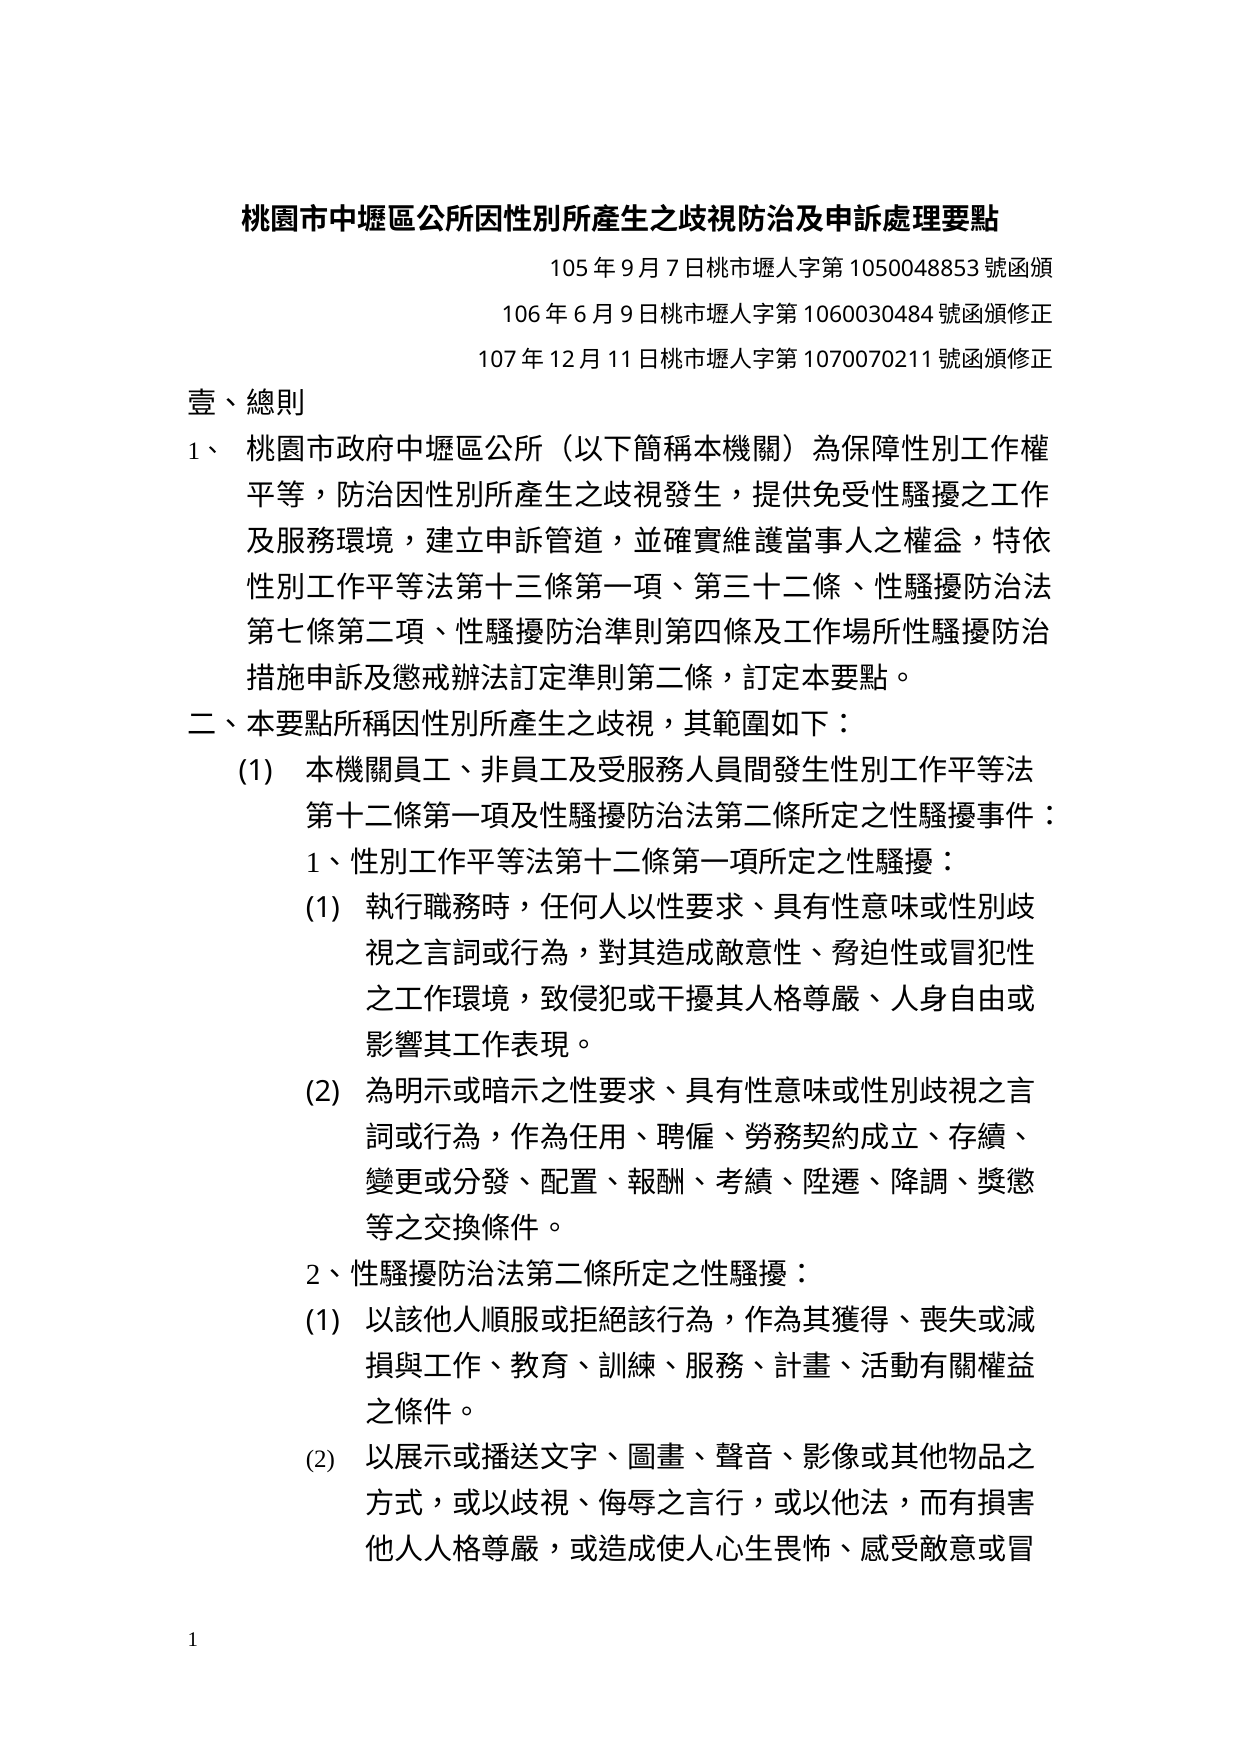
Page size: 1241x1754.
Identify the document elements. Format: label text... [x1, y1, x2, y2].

list 本機關員工、非員工及受服務人員間發生性別工作平等法第十二條第一項及性騷擾防治法第二條所定之性騷擾事件： [238, 744, 1053, 835]
list 為明示或暗示之性要求、具有性意味或性別歧視之言詞或行為，作為任用、聘僱、勞務契約成立、存續、變更或分發、配置、報酬、考績、陞遷、降調、獎懲等之交換條件。 [306, 1064, 1053, 1248]
list 執行職務時，任何人以性要求、具有性意味或性別歧視之言詞或行為，對其造成敵意性、脅迫性或冒犯性之工作環境，致侵犯或干擾其人格尊嚴、人身自由或影響其工作表現。 [306, 881, 1053, 1064]
list 以展示或播送文字、圖畫、聲音、影像或其他物品之方式，或以歧視、侮辱之言行，或以他法，而有損害他人人格尊嚴，或造成使人心生畏怖、感受敵意或冒 [306, 1431, 1053, 1569]
list 總則 [187, 377, 1053, 423]
text 105年9月7日桃市壢人字第1050048853號函頒 [187, 239, 1053, 285]
text 桃園市中壢區公所因性別所產生之歧視防治及申訴處理要點 [187, 187, 1053, 239]
list 桃園市政府中壢區公所（以下簡稱本機關）為保障性別工作權平等，防治因性別所產生之歧視發生，提供免受性騷擾之工作及服務環境，建立申訴管道，並確實維護當事人之權益，特依性別工作平等法第十三條第一項、第三十二條、性騷擾防治法第七條第二項、性騷擾防治準則第四條及工作場所性騷擾防治措施申訴及懲戒辦法訂定準則第二條，訂定本要點。 [187, 423, 1053, 698]
text 二、本要點所稱因性別所產生之歧視，其範圍如下： [187, 698, 1053, 744]
list 性騷擾防治法第二條所定之性騷擾： [306, 1248, 1053, 1294]
list 性別工作平等法第十二條第一項所定之性騷擾： [306, 835, 1053, 881]
text 107年12月11日桃市壢人字第1070070211號函頒修正 [187, 331, 1053, 377]
list 以該他人順服或拒絕該行為，作為其獲得、喪失或減損與工作、教育、訓練、服務、計畫、活動有關權益之條件。 [306, 1294, 1053, 1431]
text 106年 6 月9日桃市壢人字第1060030484號函頒修正 [187, 285, 1053, 331]
